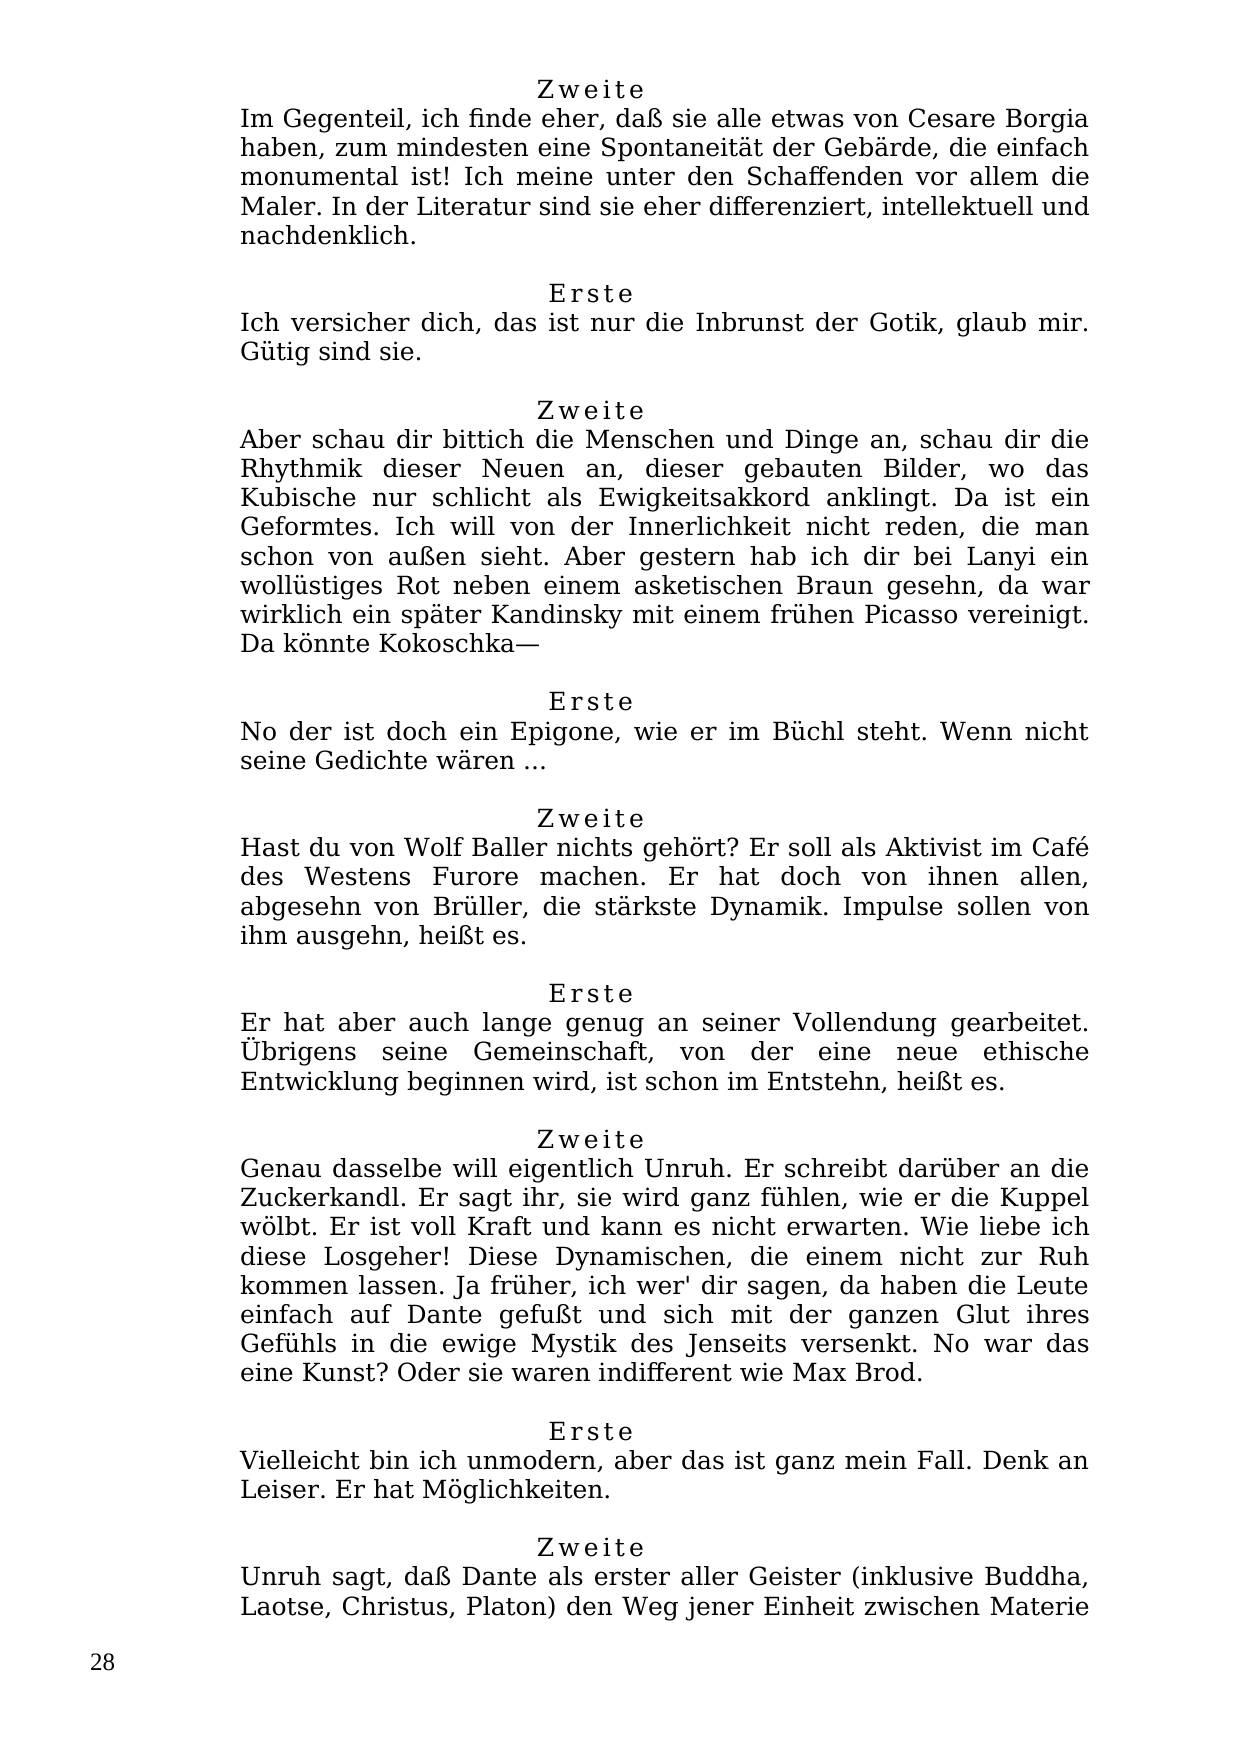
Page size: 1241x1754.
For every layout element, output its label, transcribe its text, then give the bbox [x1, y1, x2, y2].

text Vielleicht bin ich unmodern, aber das ist ganz mein Fall. Denk an Leiser. Er hat Möglichkeiten. [240, 1446, 1091, 1504]
text Im Gegenteil, ich finde eher, daß sie alle etwas von Cesare Borgia haben, zum mindesten eine Spontaneität der Gebärde, die einfach monumental ist! Ich meine unter den Schaffenden vor allem die Maler. In der Literatur sind sie eher differenziert, intellektuell und nachdenklich. [240, 104, 1091, 250]
text Erste [90, 979, 1091, 1008]
text Er hat aber auch lange genug an seiner Vollendung gearbeitet. Übrigens seine Gemeinschaft, von der eine neue ethische Entwicklung beginnen wird, ist schon im Entstehn, heißt es. [240, 1008, 1091, 1096]
text Unruh sagt, daß Dante als erster aller Geister (inklusive Buddha, Laotse, Christus, Platon) den Weg jener Einheit zwischen Materie [240, 1562, 1091, 1621]
text Erste [90, 279, 1091, 308]
text Ich versicher dich, das ist nur die Inbrunst der Gotik, glaub mir. Gütig sind sie. [240, 308, 1091, 367]
text Zweite [90, 75, 1091, 104]
text Zweite [90, 1125, 1091, 1154]
text No der ist doch ein Epigone, wie er im Büchl steht. Wenn nicht seine Gedichte wären ... [240, 717, 1091, 775]
text Zweite [90, 396, 1091, 425]
text Aber schau dir bittich die Menschen und Dinge an, schau dir die Rhythmik dieser Neuen an, dieser gebauten Bilder, wo das Kubische nur schlicht als Ewigkeitsakkord anklingt. Da ist ein Geformtes. Ich will von der Innerlichkeit nicht reden, die man schon von außen sieht. Aber gestern hab ich dir bei Lanyi ein wollüstiges Rot neben einem asketischen Braun gesehn, da war wirklich ein später Kandinsky mit einem frühen Picasso vereinigt. Da könnte Kokoschka— [240, 425, 1091, 658]
text Zweite [90, 804, 1091, 833]
text Zweite [90, 1533, 1091, 1562]
text Genau dasselbe will eigentlich Unruh. Er schreibt darüber an die Zuckerkandl. Er sagt ihr, sie wird ganz fühlen, wie er die Kuppel wölbt. Er ist voll Kraft und kann es nicht erwarten. Wie liebe ich diese Losgeher! Diese Dynamischen, die einem nicht zur Ruh kommen lassen. Ja früher, ich wer' dir sagen, da haben die Leute einfach auf Dante gefußt und sich mit der ganzen Glut ihres Gefühls in die ewige Mystik des Jenseits versenkt. No war das eine Kunst? Oder sie waren indifferent wie Max Brod. [240, 1154, 1091, 1387]
text Erste [90, 687, 1091, 717]
text Erste [90, 1417, 1091, 1446]
text Hast du von Wolf Baller nichts gehört? Er soll als Aktivist im Café des Westens Furore machen. Er hat doch von ihnen allen, abgesehn von Brüller, die stärkste Dynamik. Impulse sollen von ihm ausgehn, heißt es. [240, 833, 1091, 950]
